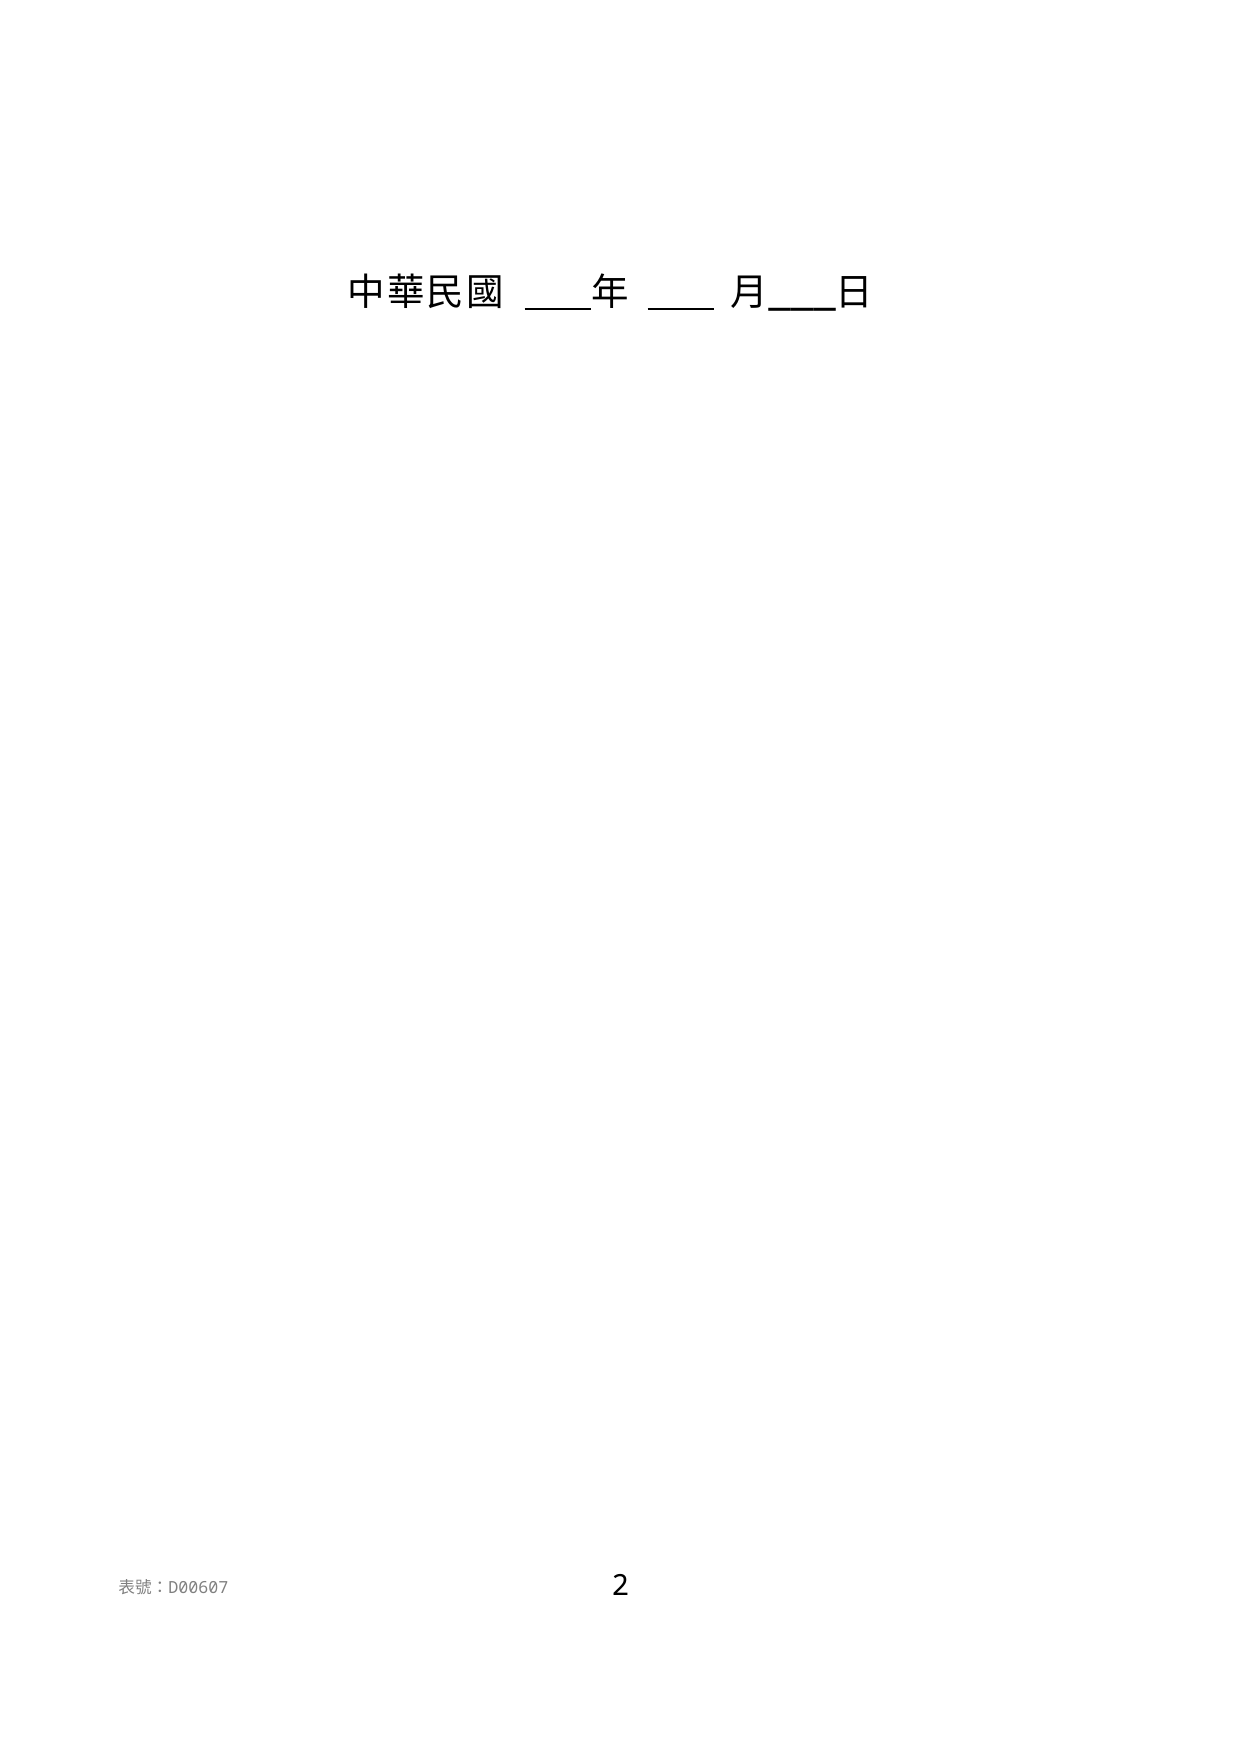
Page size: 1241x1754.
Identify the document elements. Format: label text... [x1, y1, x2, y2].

text 中華民國 年 月___日 [118, 247, 1122, 310]
